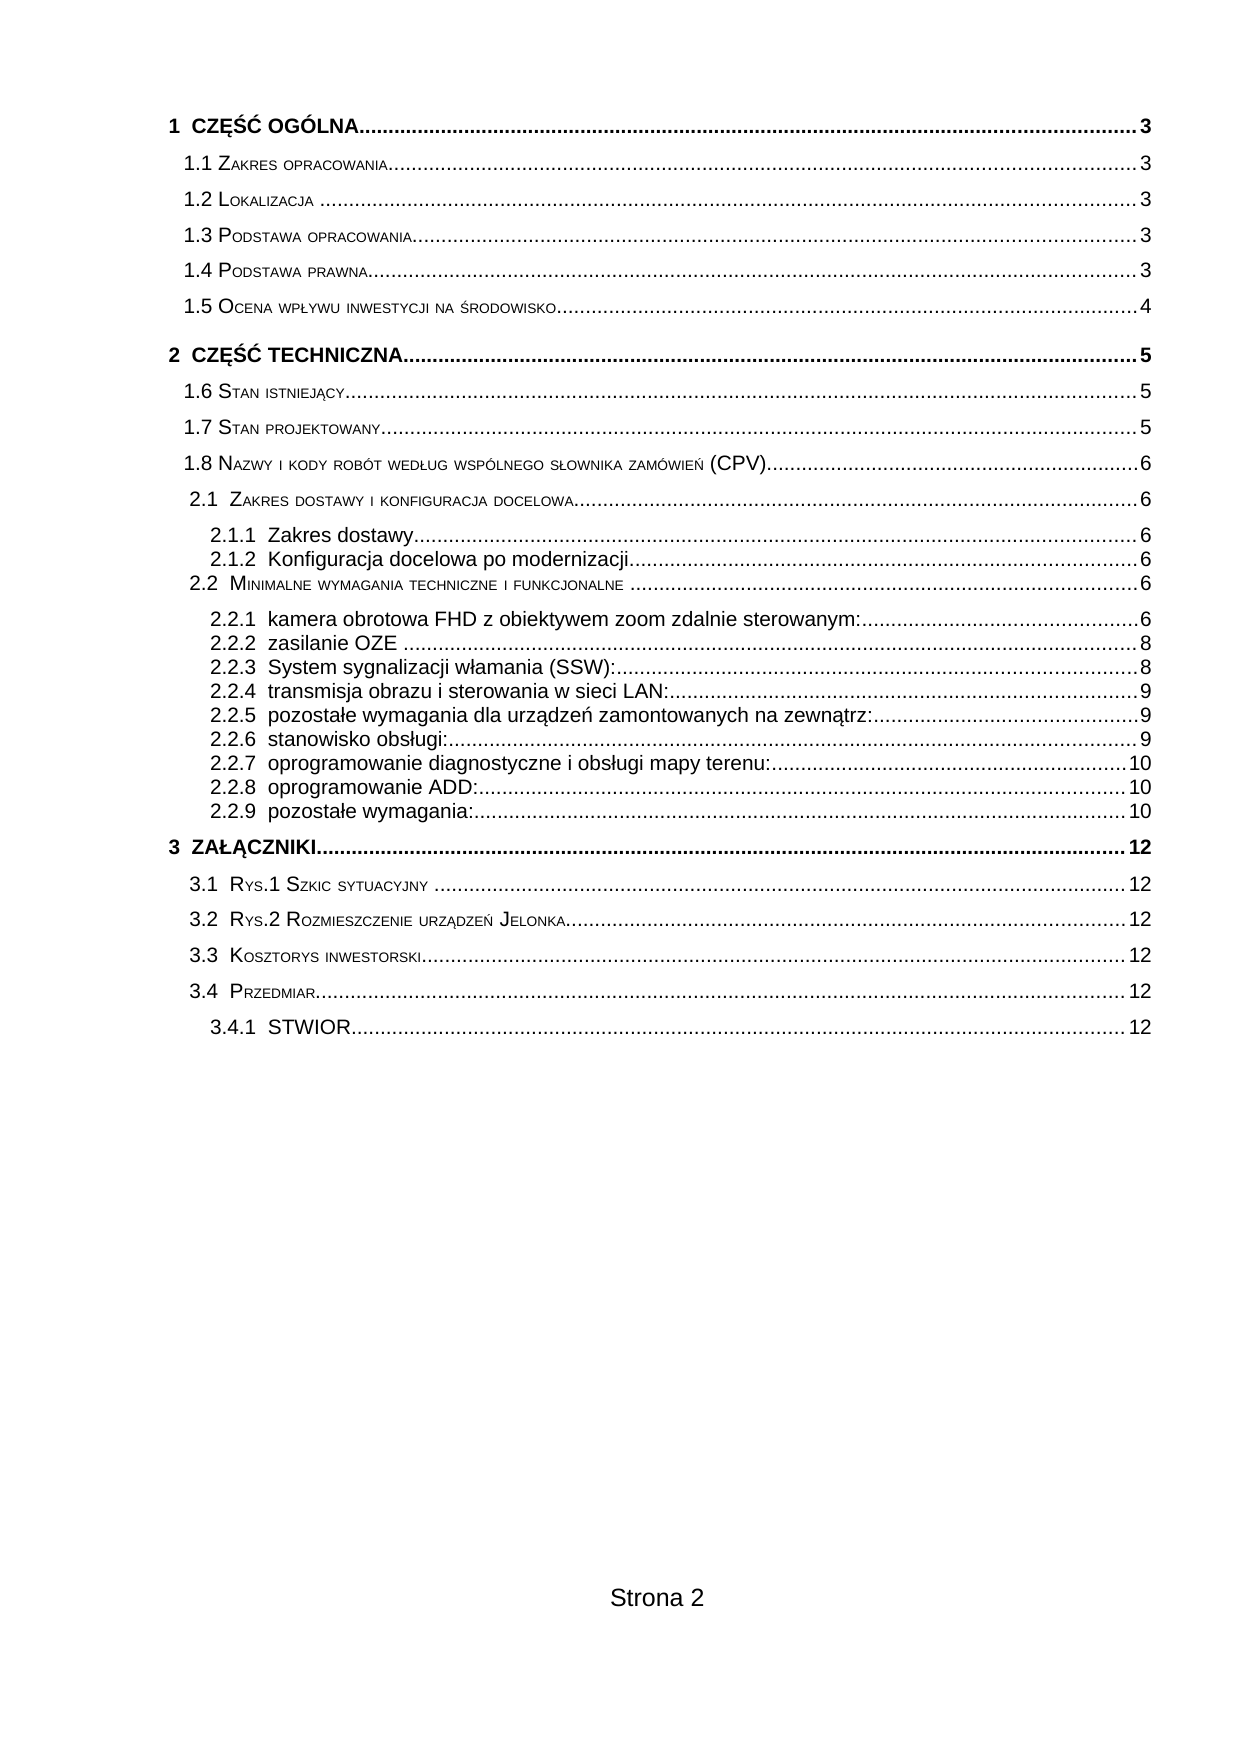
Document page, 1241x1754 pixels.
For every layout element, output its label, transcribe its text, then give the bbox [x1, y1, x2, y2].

text 1.2 Lokalizacja 3 [183, 186, 1152, 210]
text 1.8 Nazwy i kody robót według wspólnego słownika zamówień (CPV) 6 [183, 451, 1152, 475]
text 3.3 Kosztorys inwestorski 12 [183, 943, 1152, 967]
text 2.2.8 oprogramowanie ADD: 10 [204, 774, 1152, 798]
text 3.4 Przedmiar 12 [183, 979, 1152, 1003]
text 1.1 Zakres opracowania 3 [183, 151, 1152, 174]
text 2.2.2 zasilanie OZE 8 [204, 631, 1152, 655]
text 2.2.6 stanowisko obsługi: 9 [204, 727, 1152, 751]
text 1.4 Podstawa prawna 3 [183, 258, 1152, 282]
text 2.2.7 oprogramowanie diagnostyczne i obsługi mapy terenu: 10 [204, 751, 1152, 774]
text 3.2 Rys.2 Rozmieszczenie urządzeń Jelonka 12 [183, 907, 1152, 931]
text 3.4.1 STWIOR 12 [204, 1015, 1152, 1039]
text 3.1 Rys.1 Szkic sytuacyjny 12 [183, 871, 1152, 895]
text 1.3 Podstawa opracowania 3 [183, 222, 1152, 246]
text 2.1.1 Zakres dostawy 6 [204, 523, 1152, 547]
text 2.2.9 pozostałe wymagania: 10 [204, 798, 1152, 822]
text 3 Załączniki 12 [162, 835, 1152, 859]
text 2.2.3 System sygnalizacji włamania (SSW): 8 [204, 655, 1152, 679]
text 1.7 Stan projektowany 5 [183, 415, 1152, 439]
text 2.2.4 transmisja obrazu i sterowania w sieci LAN: 9 [204, 679, 1152, 703]
text 2 Część techniczna 5 [162, 343, 1152, 367]
text 2.1 Zakres dostawy i konfiguracja docelowa 6 [183, 487, 1152, 511]
text 1.6 Stan istniejący 5 [183, 379, 1152, 403]
text 2.1.2 Konfiguracja docelowa po modernizacji 6 [204, 547, 1152, 571]
text 2.2 Minimalne wymagania techniczne i funkcjonalne 6 [183, 571, 1152, 595]
text 1 Część ogólna 3 [162, 114, 1152, 138]
text 1.5 Ocena wpływu inwestycji na środowisko 4 [183, 294, 1152, 318]
text 2.2.5 pozostałe wymagania dla urządzeń zamontowanych na zewnątrz: 9 [204, 703, 1152, 727]
text 2.2.1 kamera obrotowa FHD z obiektywem zoom zdalnie sterowanym: 6 [204, 607, 1152, 631]
